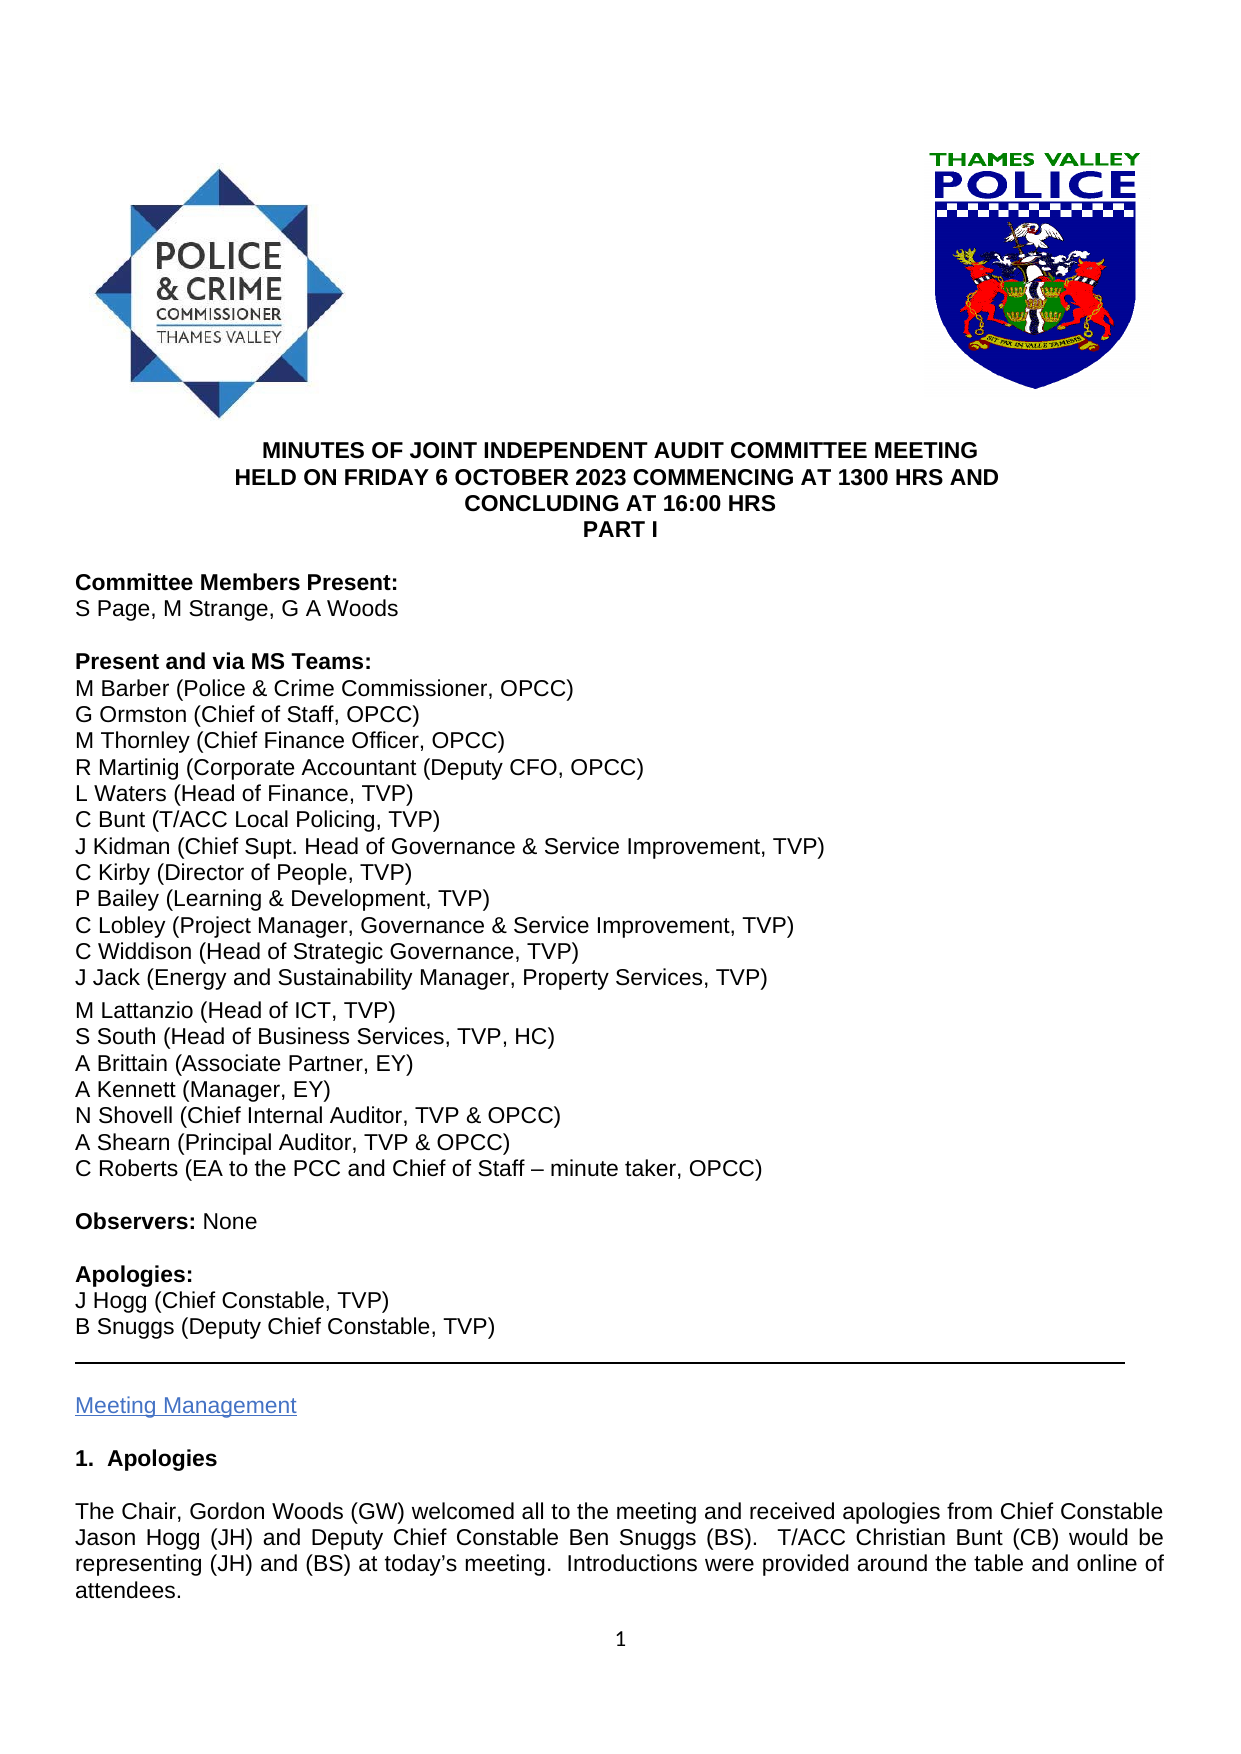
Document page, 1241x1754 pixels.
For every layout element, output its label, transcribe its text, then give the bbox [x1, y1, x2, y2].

text C Roberts (EA to the PCC and Chief of Staff – minute taker, OPCC) [75, 1155, 1165, 1181]
text A Shearn (Principal Auditor, TVP & OPCC) [75, 1129, 1165, 1155]
text A Kennett (Manager, EY) [75, 1076, 1165, 1102]
text CONCLUDING AT 16:00 HRS [75, 490, 1165, 516]
text Committee Members Present: [75, 569, 1165, 595]
text Meeting Management [75, 1392, 1165, 1419]
text C Kirby (Director of People, TVP) [75, 859, 1165, 885]
text The Chair, Gordon Woods (GW) welcomed all to the meeting and received apologies from Chief Constable Jason Hogg (JH) and Deputy Chief Constable Ben Snuggs (BS). T/ACC Christian Bunt (CB) would be representing (JH) and (BS) at today’s meeting. Introductions were provided around the table and online of attendees. [75, 1498, 1165, 1603]
text Apologies: [75, 1261, 1165, 1287]
text Present and via MS Teams: [75, 648, 1165, 674]
text C Bunt (T/ACC Local Policing, TVP) [75, 806, 1165, 833]
text R Martinig (Corporate Accountant (Deputy CFO, OPCC) [75, 753, 1165, 780]
text C Lobley (Project Manager, Governance & Service Improvement, TVP) [75, 912, 1165, 938]
text M Thornley (Chief Finance Officer, OPCC) [75, 727, 1165, 753]
text J Hogg (Chief Constable, TVP) [75, 1287, 1165, 1313]
text S Page, M Strange, G A Woods [75, 595, 1165, 622]
text M Barber (Police & Crime Commissioner, OPCC) [75, 674, 1165, 701]
text L Waters (Head of Finance, TVP) [75, 780, 1165, 806]
text A Brittain (Associate Partner, EY) [75, 1050, 1165, 1076]
text G Ormston (Chief of Staff, OPCC) [75, 701, 1165, 727]
text J Jack (Energy and Sustainability Manager, Property Services, TVP) [75, 964, 1165, 991]
text S South (Head of Business Services, TVP, HC) [75, 1023, 1165, 1050]
text MINUTES OF JOINT INDEPENDENT AUDIT COMMITTEE MEETING [75, 437, 1165, 464]
text C Widdison (Head of Strategic Governance, TVP) [75, 938, 1165, 964]
text P Bailey (Learning & Development, TVP) [75, 885, 1165, 912]
text PART I [75, 516, 1165, 543]
text M Lattanzio (Head of ICT, TVP) [75, 997, 1165, 1023]
text J Kidman (Chief Supt. Head of Governance & Service Improvement, TVP) [75, 833, 1165, 859]
text 1. Apologies [75, 1445, 1165, 1471]
text HELD ON FRIDAY 6 OCTOBER 2023 COMMENCING AT 1300 HRS AND [75, 464, 1165, 490]
text B Snuggs (Deputy Chief Constable, TVP) [75, 1313, 1165, 1339]
text N Shovell (Chief Internal Auditor, TVP & OPCC) [75, 1102, 1165, 1129]
text Observers: None [75, 1208, 1165, 1234]
